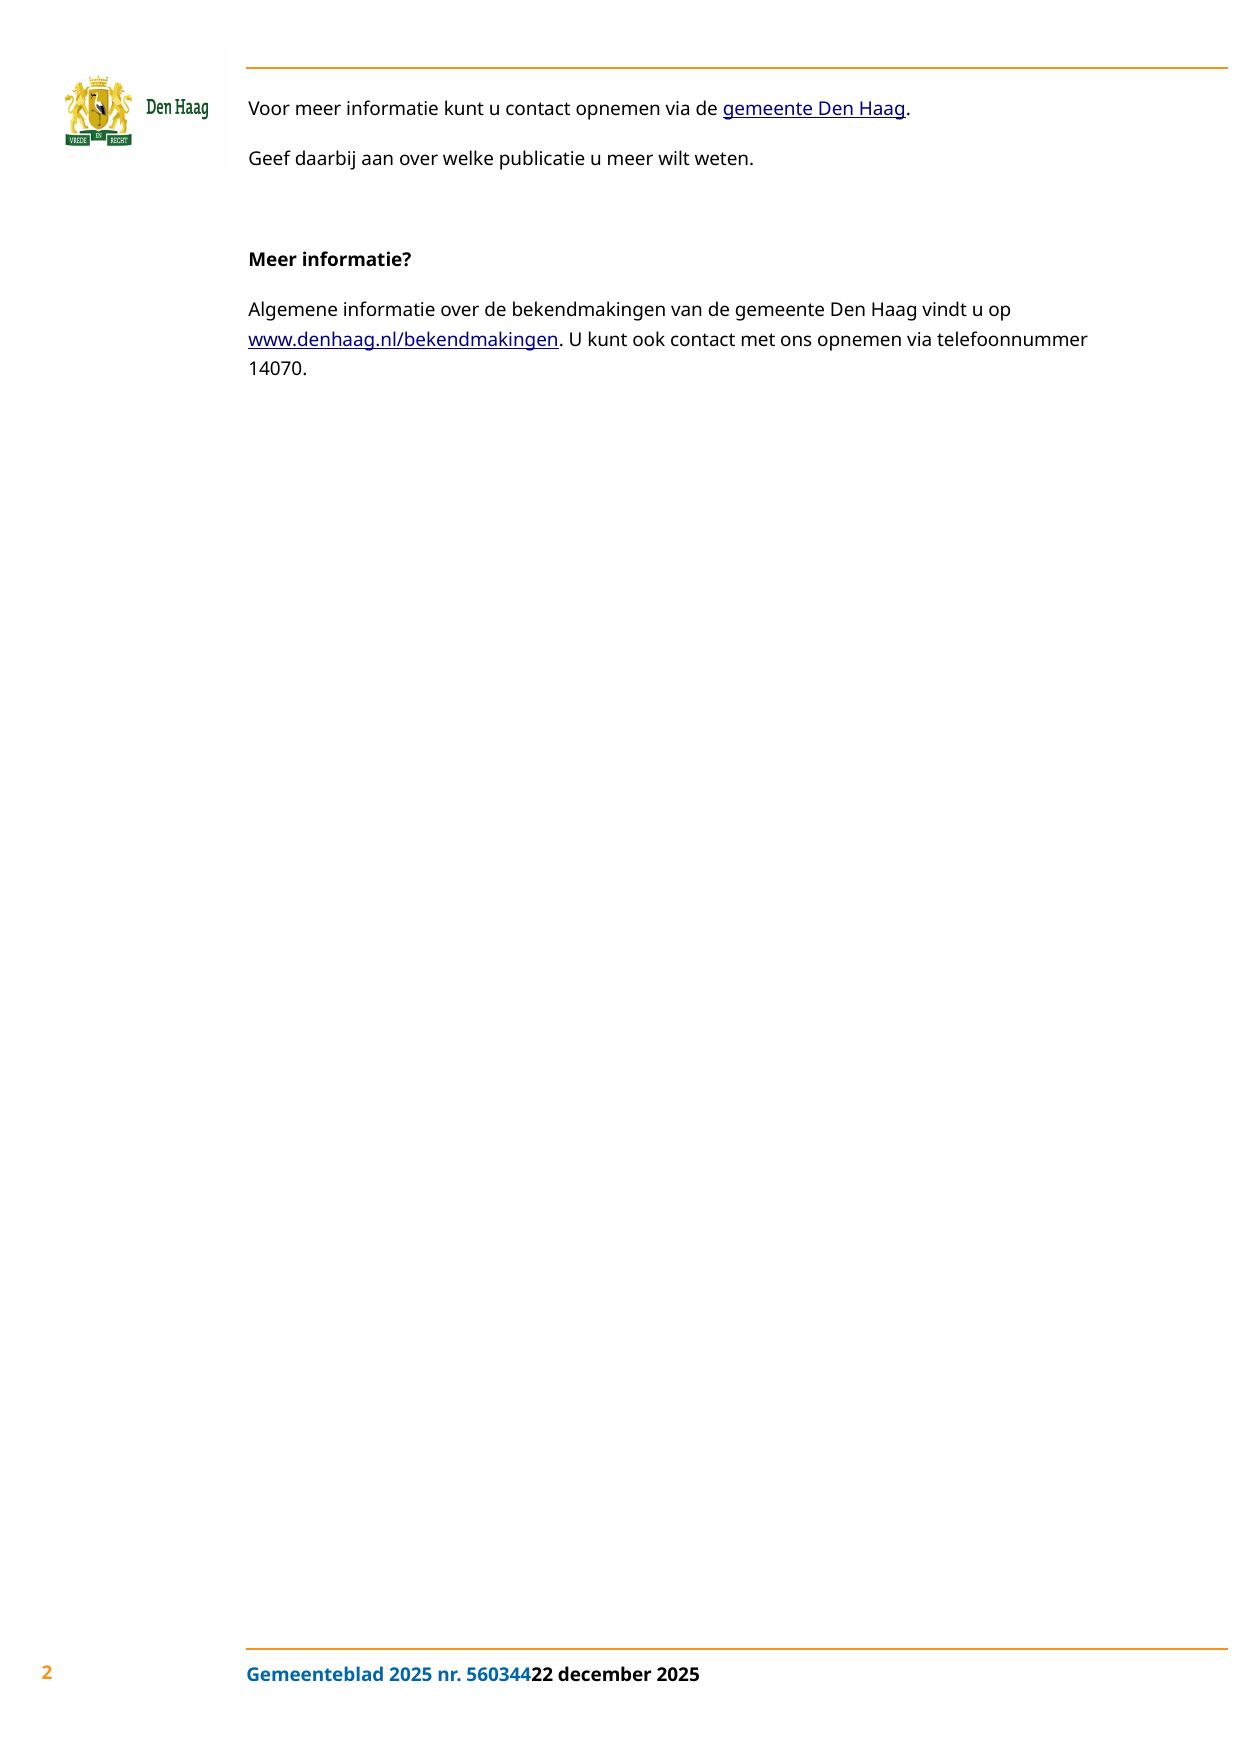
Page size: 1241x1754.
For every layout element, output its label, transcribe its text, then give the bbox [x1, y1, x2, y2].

text Meer informatie? [248, 246, 1152, 272]
picture [41, 47, 231, 172]
text Voor meer informatie kunt u contact opnemen via de gemeente Den Haag. [248, 95, 1152, 121]
text Geef daarbij aan over welke publicatie u meer wilt weten. [248, 145, 1152, 171]
text Algemene informatie over de bekendmakingen van de gemeente Den Haag vindt u op www.denhaag.nl/bekendmakingen. U kunt ook contact met ons opnemen via telefoonnummer 14070. [248, 296, 1152, 381]
